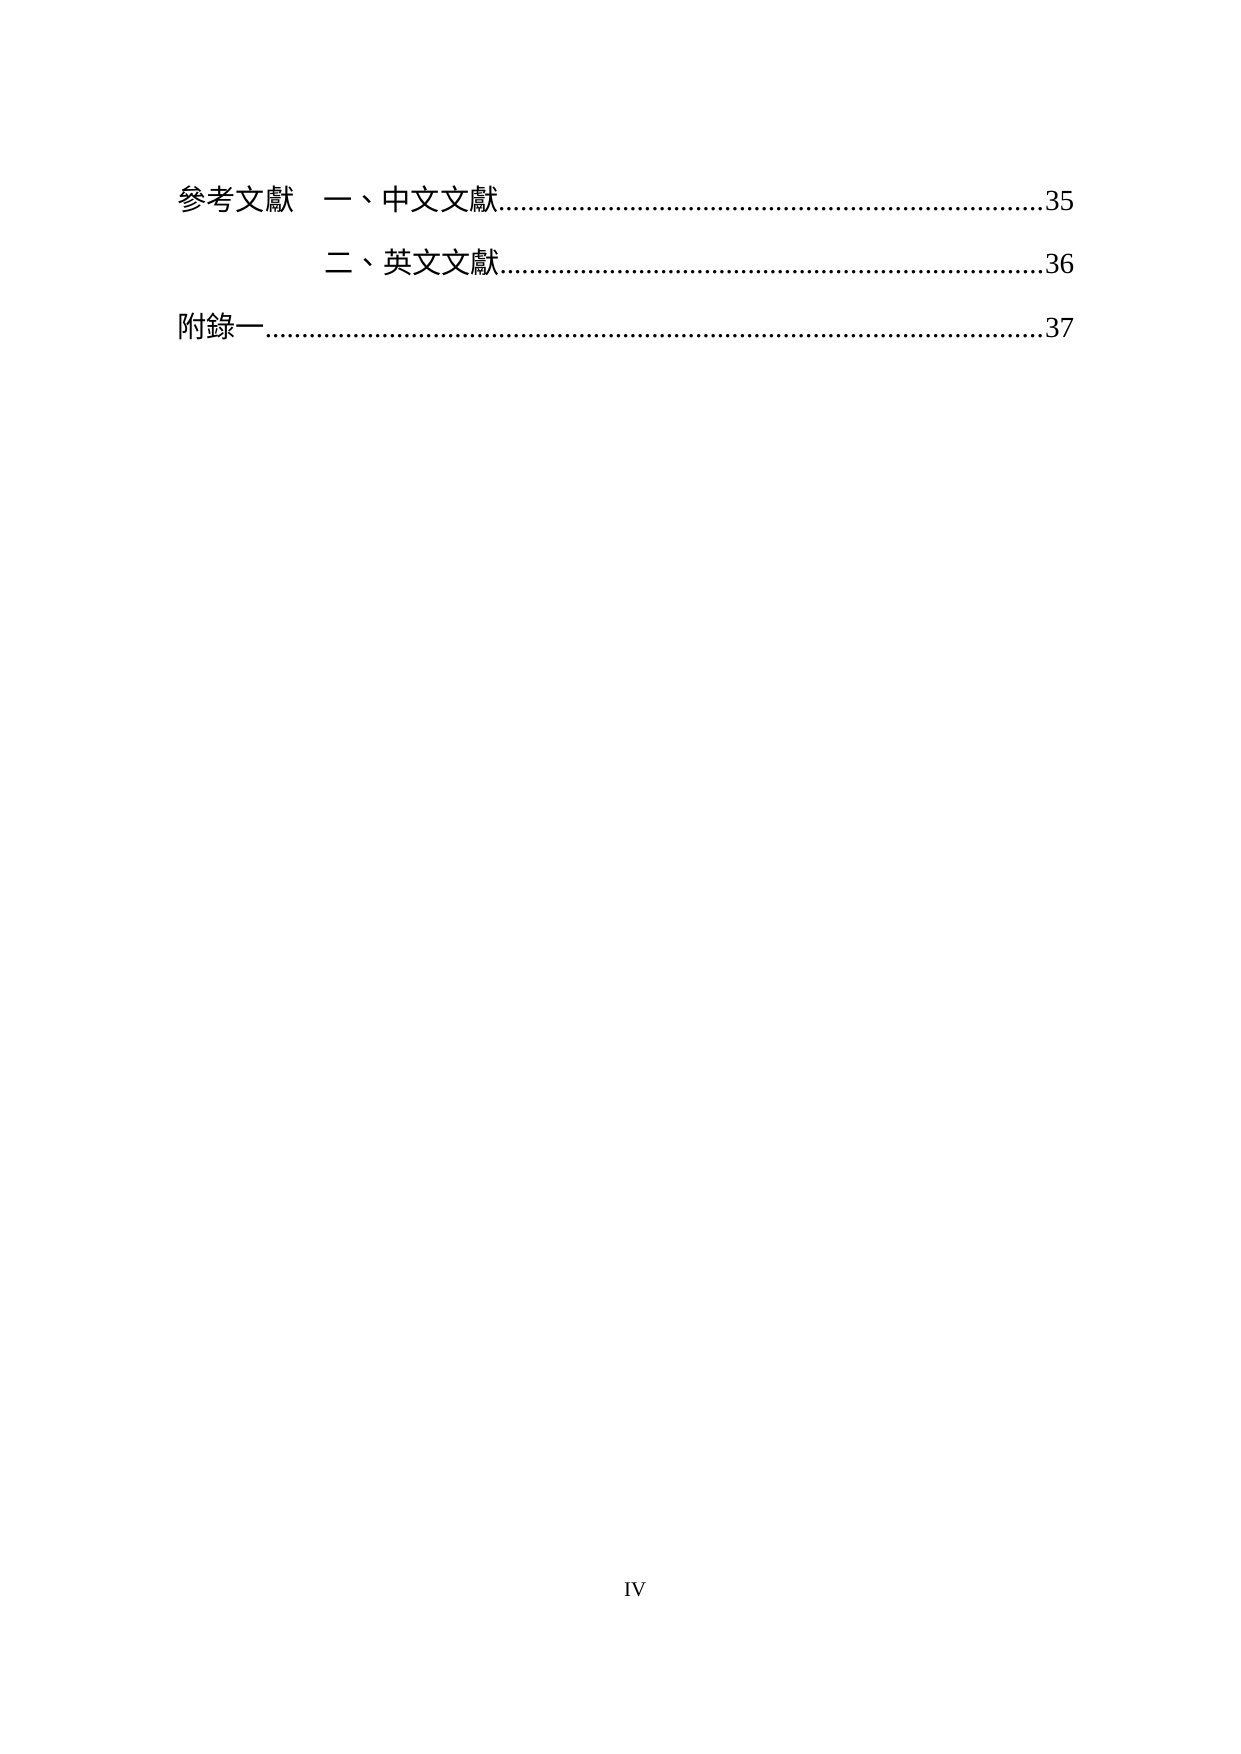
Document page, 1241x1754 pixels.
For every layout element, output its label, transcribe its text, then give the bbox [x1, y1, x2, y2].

text 附錄一 37 [177, 303, 1092, 346]
text 參考文獻 一、中文文獻 35 [177, 176, 1092, 219]
text 二、英文文獻 36 [177, 240, 1092, 282]
